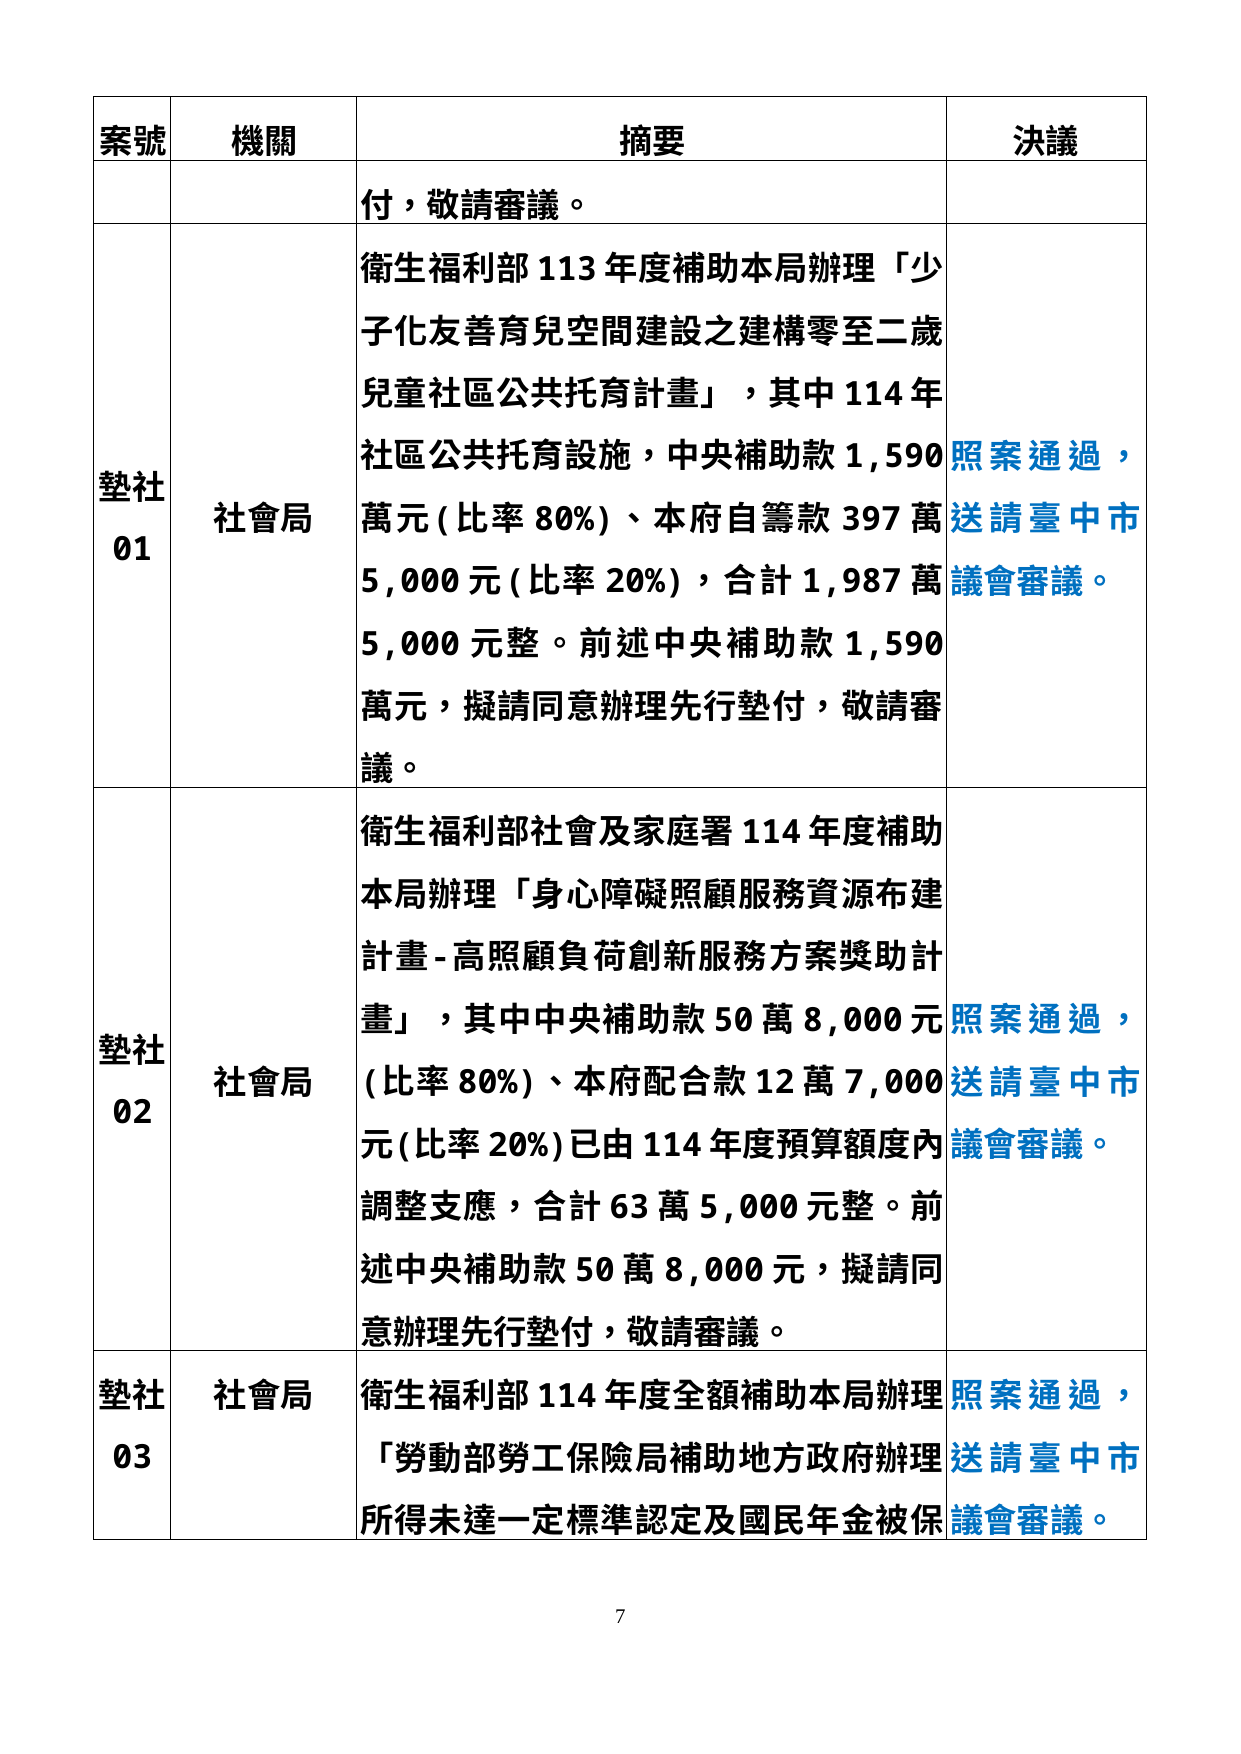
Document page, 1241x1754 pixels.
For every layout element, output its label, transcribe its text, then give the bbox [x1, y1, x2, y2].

table_cell 墊社01 [94, 224, 170, 787]
table_cell 付，敬請審議。 [357, 161, 946, 223]
table_cell 衛生福利部114年度全額補助本局辦理「勞動部勞工保險局補助地方政府辦理所得未達一定標準認定及國民年金被保 [357, 1351, 946, 1539]
table_header 決議 [947, 97, 1146, 160]
table_cell [94, 161, 170, 223]
table_header 機關 [171, 97, 356, 160]
table_cell [947, 161, 1146, 223]
table_cell 墊社03 [94, 1351, 170, 1539]
table_cell 墊社02 [94, 788, 170, 1350]
table_cell 社會局 [171, 788, 356, 1350]
table_header 摘要 [357, 97, 946, 160]
table_cell 照案通過，送請臺中市議會審議。 [947, 1351, 1146, 1539]
table_cell 衛生福利部113年度補助本局辦理「少子化友善育兒空間建設之建構零至二歲兒童社區公共托育計畫」，其中114年社區公共托育設施，中央補助款1,590萬元(比率80%)、本府自籌款397萬5,000元(比率20%)，合計1,987萬5,000元整。前述中央補助款1,590萬元，擬請同意辦理先行墊付，敬請審議。 [357, 224, 946, 787]
table_cell 照案通過，送請臺中市議會審議。 [947, 788, 1146, 1350]
table_cell 照案通過，送請臺中市議會審議。 [947, 224, 1146, 787]
table_cell 衛生福利部社會及家庭署114年度補助本局辦理「身心障礙照顧服務資源布建計畫-高照顧負荷創新服務方案獎助計畫」，其中中央補助款50萬8,000元(比率80%)、本府配合款12萬7,000元(比率20%)已由114年度預算額度內調整支應，合計63萬5,000元整。前述中央補助款50萬8,000元，擬請同意辦理先行墊付，敬請審議。 [357, 788, 946, 1350]
table_cell 社會局 [171, 224, 356, 787]
table_header 案號 [94, 97, 170, 160]
table_cell [171, 161, 356, 223]
table_cell 社會局 [171, 1351, 356, 1539]
